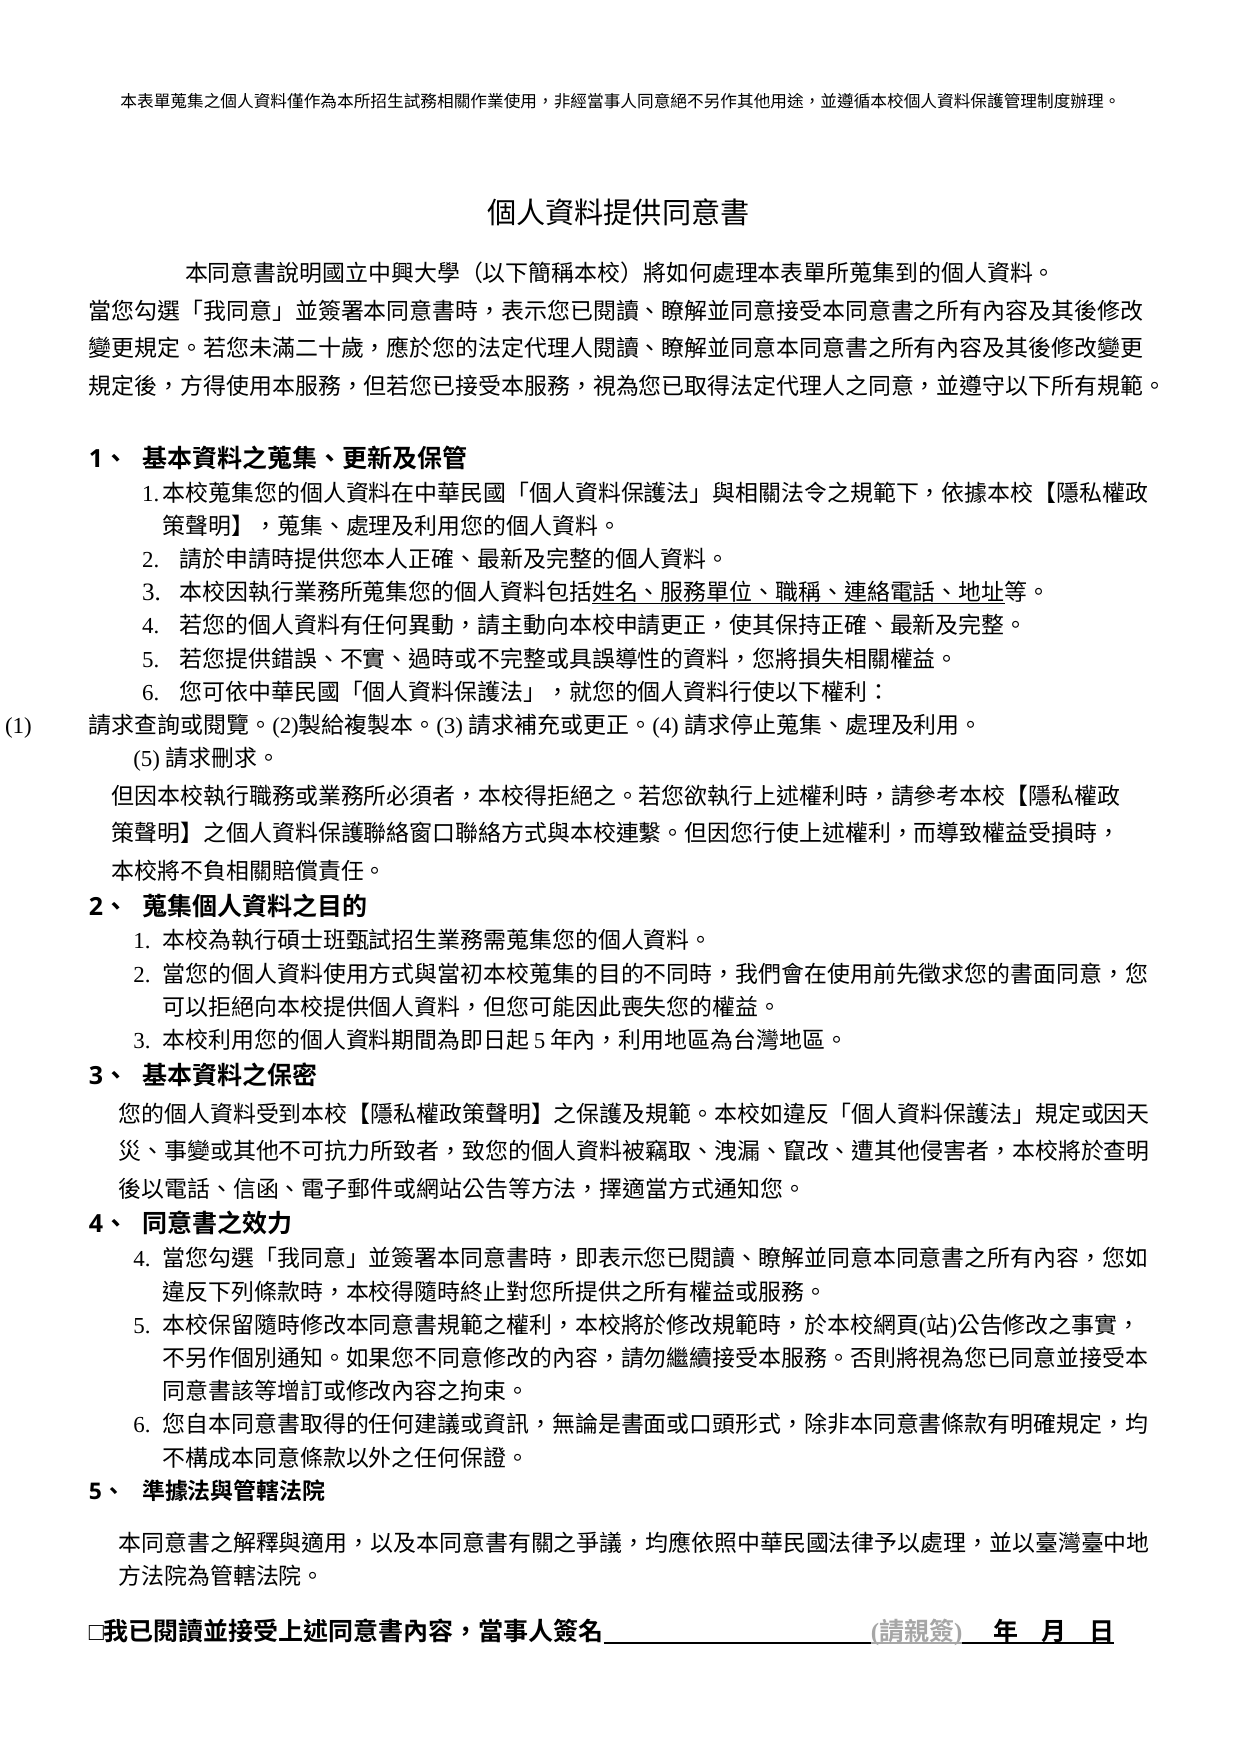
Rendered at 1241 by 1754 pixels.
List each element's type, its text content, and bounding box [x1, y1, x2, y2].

list 當您勾選「我同意」並簽署本同意書時，即表示您已閱讀、瞭解並同意本同意書之所有內容，您如違反下列條款時，本校得隨時終止對您所提供之所有權益或服務。 [133, 1240, 1152, 1307]
text 本校將不負相關賠償責任。 [89, 848, 1152, 886]
text □我已閱讀並接受上述同意書內容，當事人簽名 (請親簽) 年 月 日 [89, 1610, 1152, 1648]
list 若您的個人資料有任何異動，請主動向本校申請更正，使其保持正確、最新及完整。 [142, 607, 1152, 641]
text (5) 請求刪求。 [133, 740, 1152, 773]
list 本校保留隨時修改本同意書規範之權利，本校將於修改規範時，於本校網頁(站)公告修改之事實，不另作個別通知。如果您不同意修改的內容，請勿繼續接受本服務。否則將視為您已同意並接受本同意書該等增訂或修改內容之拘束。 [133, 1307, 1152, 1406]
text 本同意書之解釋與適用，以及本同意書有關之爭議，均應依照中華民國法律予以處理，並以臺灣臺中地方法院為管轄法院。 [118, 1525, 1152, 1591]
list 準據法與管轄法院 [89, 1473, 1152, 1506]
list 您自本同意書取得的任何建議或資訊，無論是書面或口頭形式，除非本同意書條款有明確規定，均不構成本同意條款以外之任何保證。 [133, 1406, 1152, 1473]
text 策聲明】之個人資料保護聯絡窗口聯絡方式與本校連繫。但因您行使上述權利，而導致權益受損時， [89, 811, 1152, 848]
text 個人資料提供同意書 [89, 190, 1148, 232]
text 當您勾選「我同意」並簽署本同意書時，表示您已閱讀、瞭解並同意接受本同意書之所有內容及其後修改變更規定。若您未滿二十歲，應於您的法定代理人閱讀、瞭解並同意本同意書之所有內容及其後修改變更規定後，方得使用本服務，但若您已接受本服務，視為您已取得法定代理人之同意，並遵守以下所有規範。 [89, 288, 1152, 401]
list 若您提供錯誤、不實、過時或不完整或具誤導性的資料，您將損失相關權益。 [142, 641, 1152, 674]
list 當您的個人資料使用方式與當初本校蒐集的目的不同時，我們會在使用前先徵求您的書面同意，您可以拒絕向本校提供個人資料，但您可能因此喪失您的權益。 [133, 956, 1152, 1022]
list 蒐集個人資料之目的 [89, 886, 1152, 922]
text 本同意書說明國立中興大學（以下簡稱本校）將如何處理本表單所蒐集到的個人資料。 [89, 251, 1152, 288]
list 本校為執行碩士班甄試招生業務需蒐集您的個人資料。 [133, 922, 1152, 956]
list 請求查詢或閱覽。(2)製給複製本。(3) 請求補充或更正。(4) 請求停止蒐集、處理及利用。 [5, 707, 1152, 740]
list 基本資料之蒐集、更新及保管 [89, 438, 1152, 474]
list 請於申請時提供您本人正確、最新及完整的個人資料。 [142, 541, 1152, 574]
text 您的個人資料受到本校【隱私權政策聲明】之保護及規範。本校如違反「個人資料保護法」規定或因天災、事變或其他不可抗力所致者，致您的個人資料被竊取、洩漏、竄改、遭其他侵害者，本校將於查明後以電話、信函、電子郵件或網站公告等方法，擇適當方式通知您。 [118, 1091, 1152, 1204]
list 本校利用您的個人資料期間為即日起5年內，利用地區為台灣地區。 [133, 1022, 1152, 1055]
list 基本資料之保密 [89, 1055, 1152, 1091]
text 但因本校執行職務或業務所必須者，本校得拒絕之。若您欲執行上述權利時，請參考本校【隱私權政 [89, 773, 1152, 811]
list 本校因執行業務所蒐集您的個人資料包括姓名、服務單位、職稱、連絡電話、地址等。 [142, 574, 1152, 607]
list 您可依中華民國「個人資料保護法」，就您的個人資料行使以下權利： [142, 674, 1152, 707]
list 本校蒐集您的個人資料在中華民國「個人資料保護法」與相關法令之規範下，依據本校【隱私權政策聲明】，蒐集、處理及利用您的個人資料。 [142, 474, 1152, 541]
list 同意書之效力 [89, 1204, 1152, 1240]
